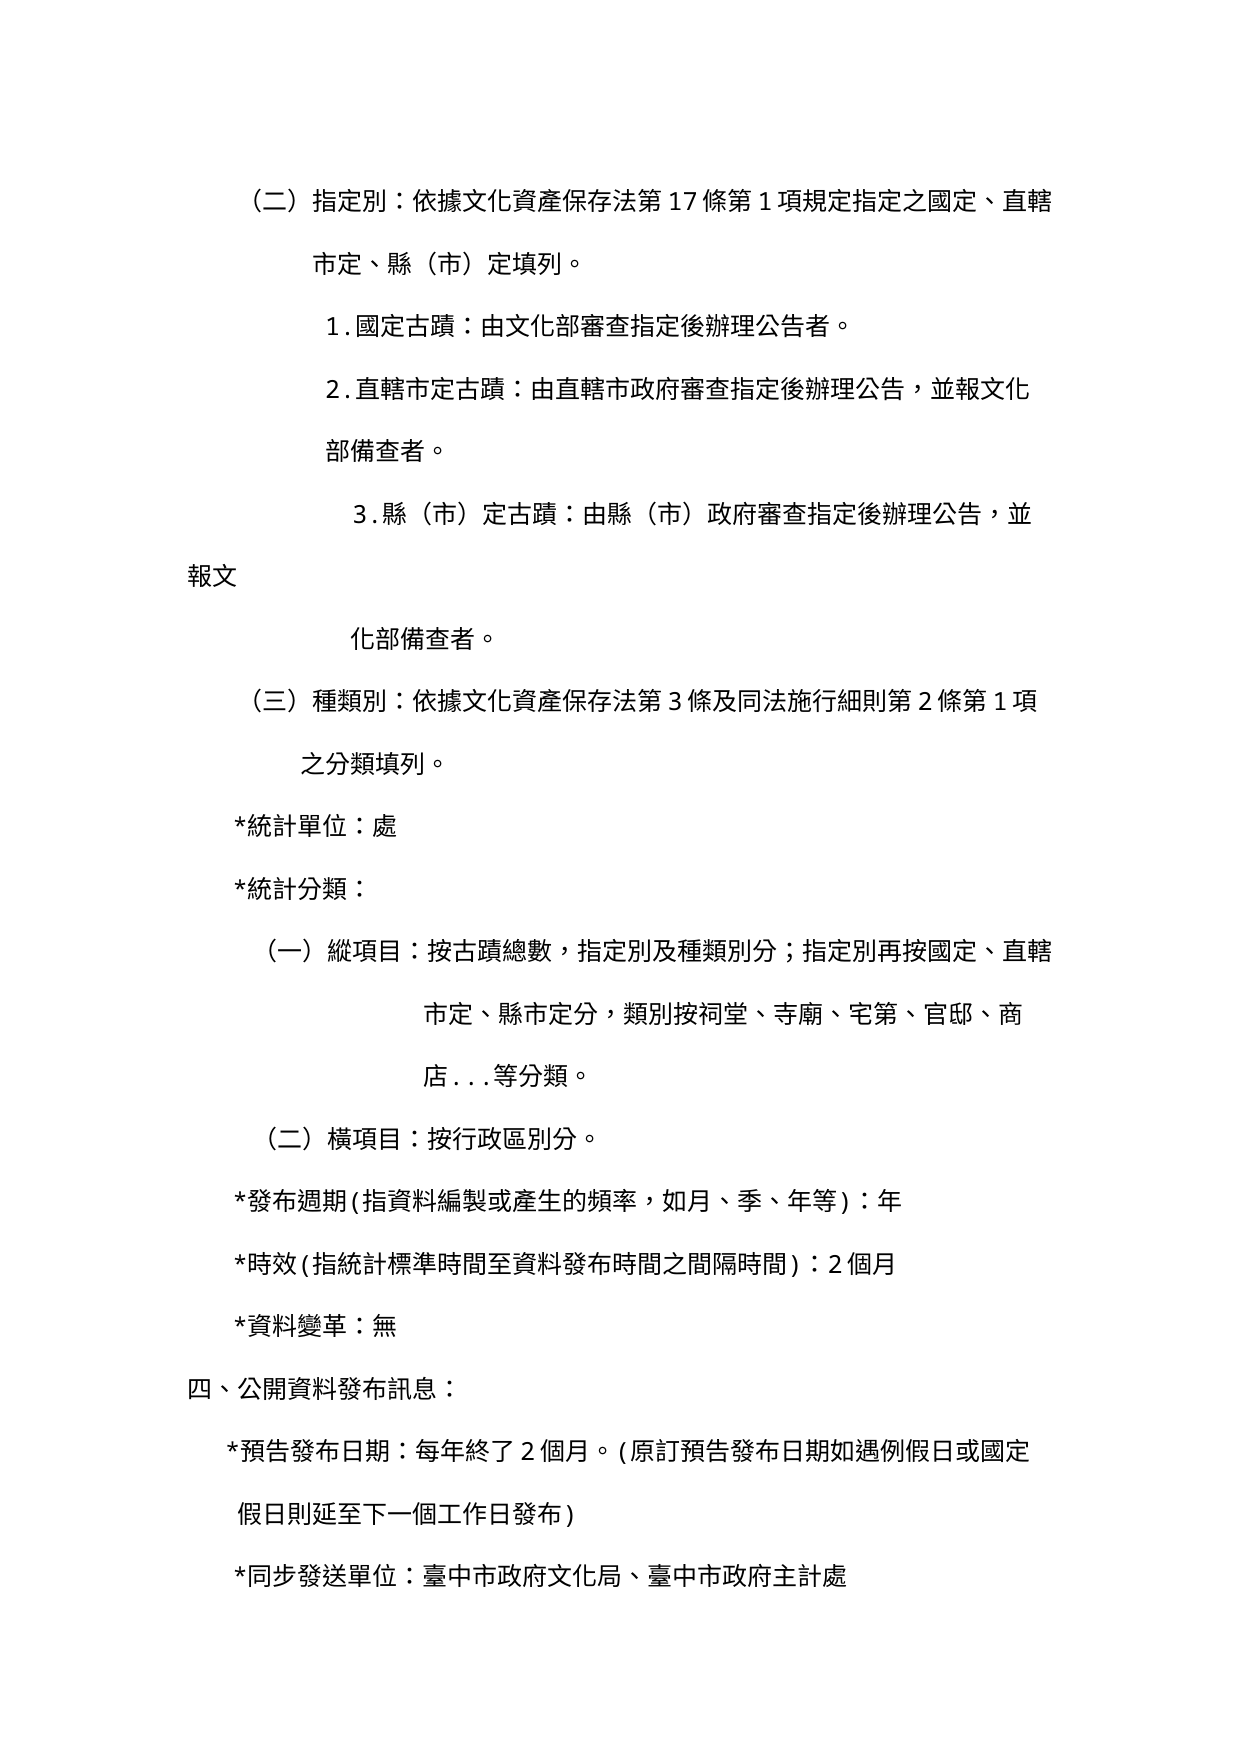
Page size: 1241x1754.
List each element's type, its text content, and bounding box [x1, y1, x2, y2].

text （二）指定別：依據文化資產保存法第17條第1項規定指定之國定、直轄 [187, 158, 1053, 221]
text *同步發送單位：臺中市政府文化局、臺中市政府主計處 [187, 1533, 1053, 1596]
text *預告發布日期：每年終了2個月。(原訂預告發布日期如遇例假日或國定假日則延至下一個工作日發布) [225, 1408, 1053, 1533]
text *時效(指統計標準時間至資料發布時間之間隔時間)：2個月 [187, 1221, 1053, 1283]
text （二）橫項目：按行政區別分。 [252, 1096, 1053, 1158]
text *資料變革：無 [187, 1283, 1053, 1346]
text *統計分類： [187, 846, 1238, 908]
text 2.直轄市定古蹟：由直轄市政府審查指定後辦理公告，並報文化部備查者。 [325, 346, 1053, 471]
text *統計單位：處 [187, 783, 1053, 846]
text 市定、縣（市）定填列。 [187, 221, 1053, 283]
text 1.國定古蹟：由文化部審查指定後辦理公告者。 [325, 283, 1053, 346]
text （一）縱項目：按古蹟總數，指定別及種類別分；指定別再按國定、直轄市定、縣市定分，類別按祠堂、寺廟、宅第、官邸、商店...等分類。 [252, 908, 1053, 1096]
text 四、公開資料發布訊息： [187, 1346, 1053, 1408]
text *發布週期(指資料編製或產生的頻率，如月、季、年等)：年 [187, 1158, 1053, 1221]
text （三）種類別：依據文化資產保存法第3條及同法施行細則第2條第1項之分類填列。 [237, 658, 1053, 783]
text 化部備查者。 [187, 596, 1053, 658]
text 3.縣（市）定古蹟：由縣（市）政府審查指定後辦理公告，並報文 [187, 471, 1053, 596]
